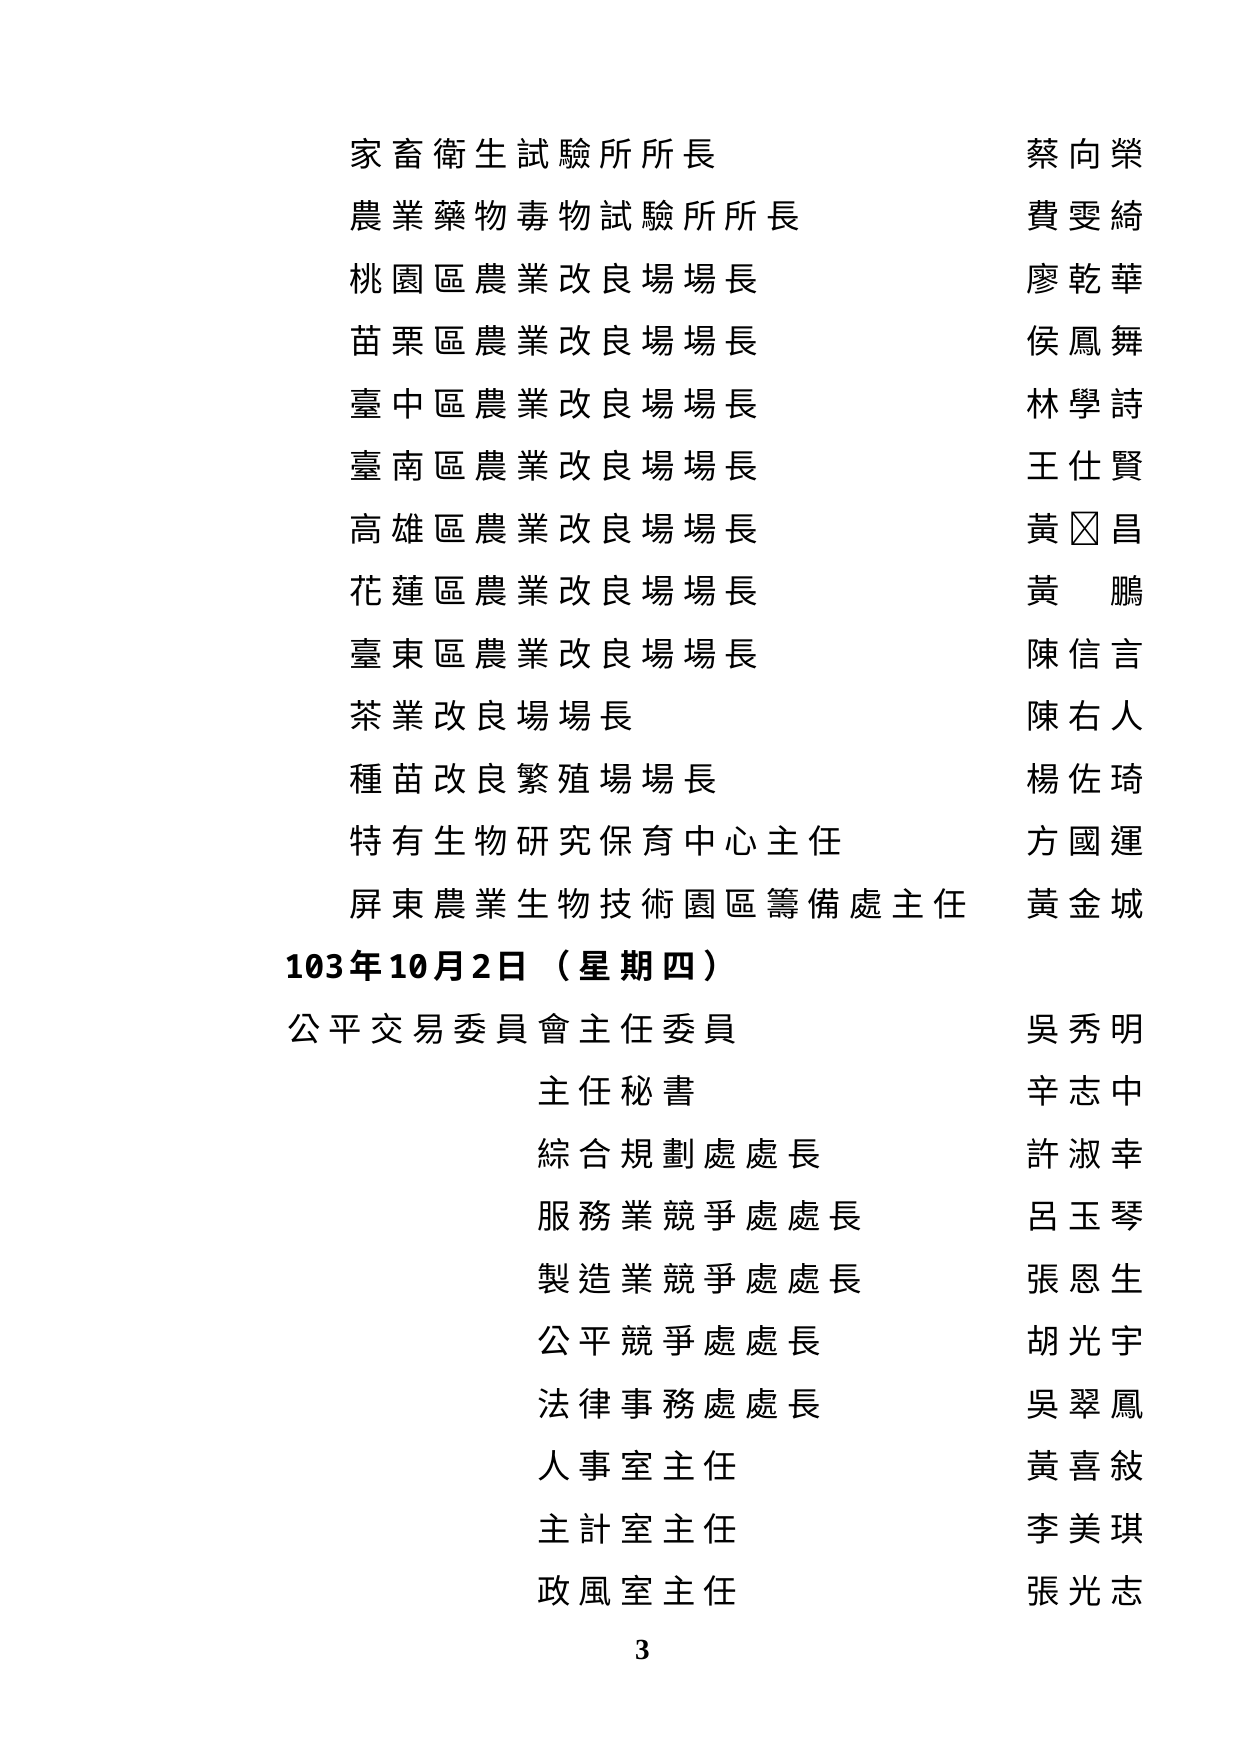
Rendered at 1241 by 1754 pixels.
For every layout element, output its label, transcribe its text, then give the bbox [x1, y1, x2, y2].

text 苗栗區農業改良場場長 侯鳳舞 [341, 298, 1179, 360]
text 花蓮區農業改良場場長 黃 鵬 [341, 548, 1179, 610]
text 臺東區農業改良場場長 陳信言 [341, 610, 1179, 673]
text 屏東農業生物技術園區籌備處主任 黃金城 [341, 860, 1179, 923]
text 臺中區農業改良場場長 林學詩 [341, 360, 1179, 423]
text 種苗改良繁殖場場長 楊佐琦 [341, 735, 1179, 798]
text 綜合規劃處處長 許淑幸 [106, 1110, 1179, 1173]
text 103年10月2日（星期四） [279, 923, 1179, 985]
text 高雄區農業改良場場長 黃昌 [341, 485, 1179, 548]
text 服務業競爭處處長 呂玉琴 [106, 1173, 1179, 1235]
text 臺南區農業改良場場長 王仕賢 [341, 423, 1179, 485]
text 政風室主任 張光志 [106, 1548, 1179, 1610]
text 法律事務處處長 吳翠鳳 [106, 1360, 1179, 1423]
text 人事室主任 黃喜敍 [106, 1423, 1179, 1485]
text 公平競爭處處長 胡光宇 [106, 1298, 1179, 1360]
text 家畜衛生試驗所所長 蔡向榮 [341, 110, 1179, 173]
text 農業藥物毒物試驗所所長 費雯綺 [341, 173, 1179, 235]
text 桃園區農業改良場場長 廖乾華 [341, 235, 1179, 298]
text 茶業改良場場長 陳右人 [341, 673, 1179, 735]
text 製造業競爭處處長 張恩生 [106, 1235, 1179, 1298]
text 公平交易委員會主任委員 吳秀明 [106, 985, 1179, 1048]
text 特有生物研究保育中心主任 方國運 [341, 798, 1179, 860]
text 主計室主任 李美琪 [106, 1485, 1179, 1548]
text 主任秘書 辛志中 [106, 1048, 1179, 1110]
